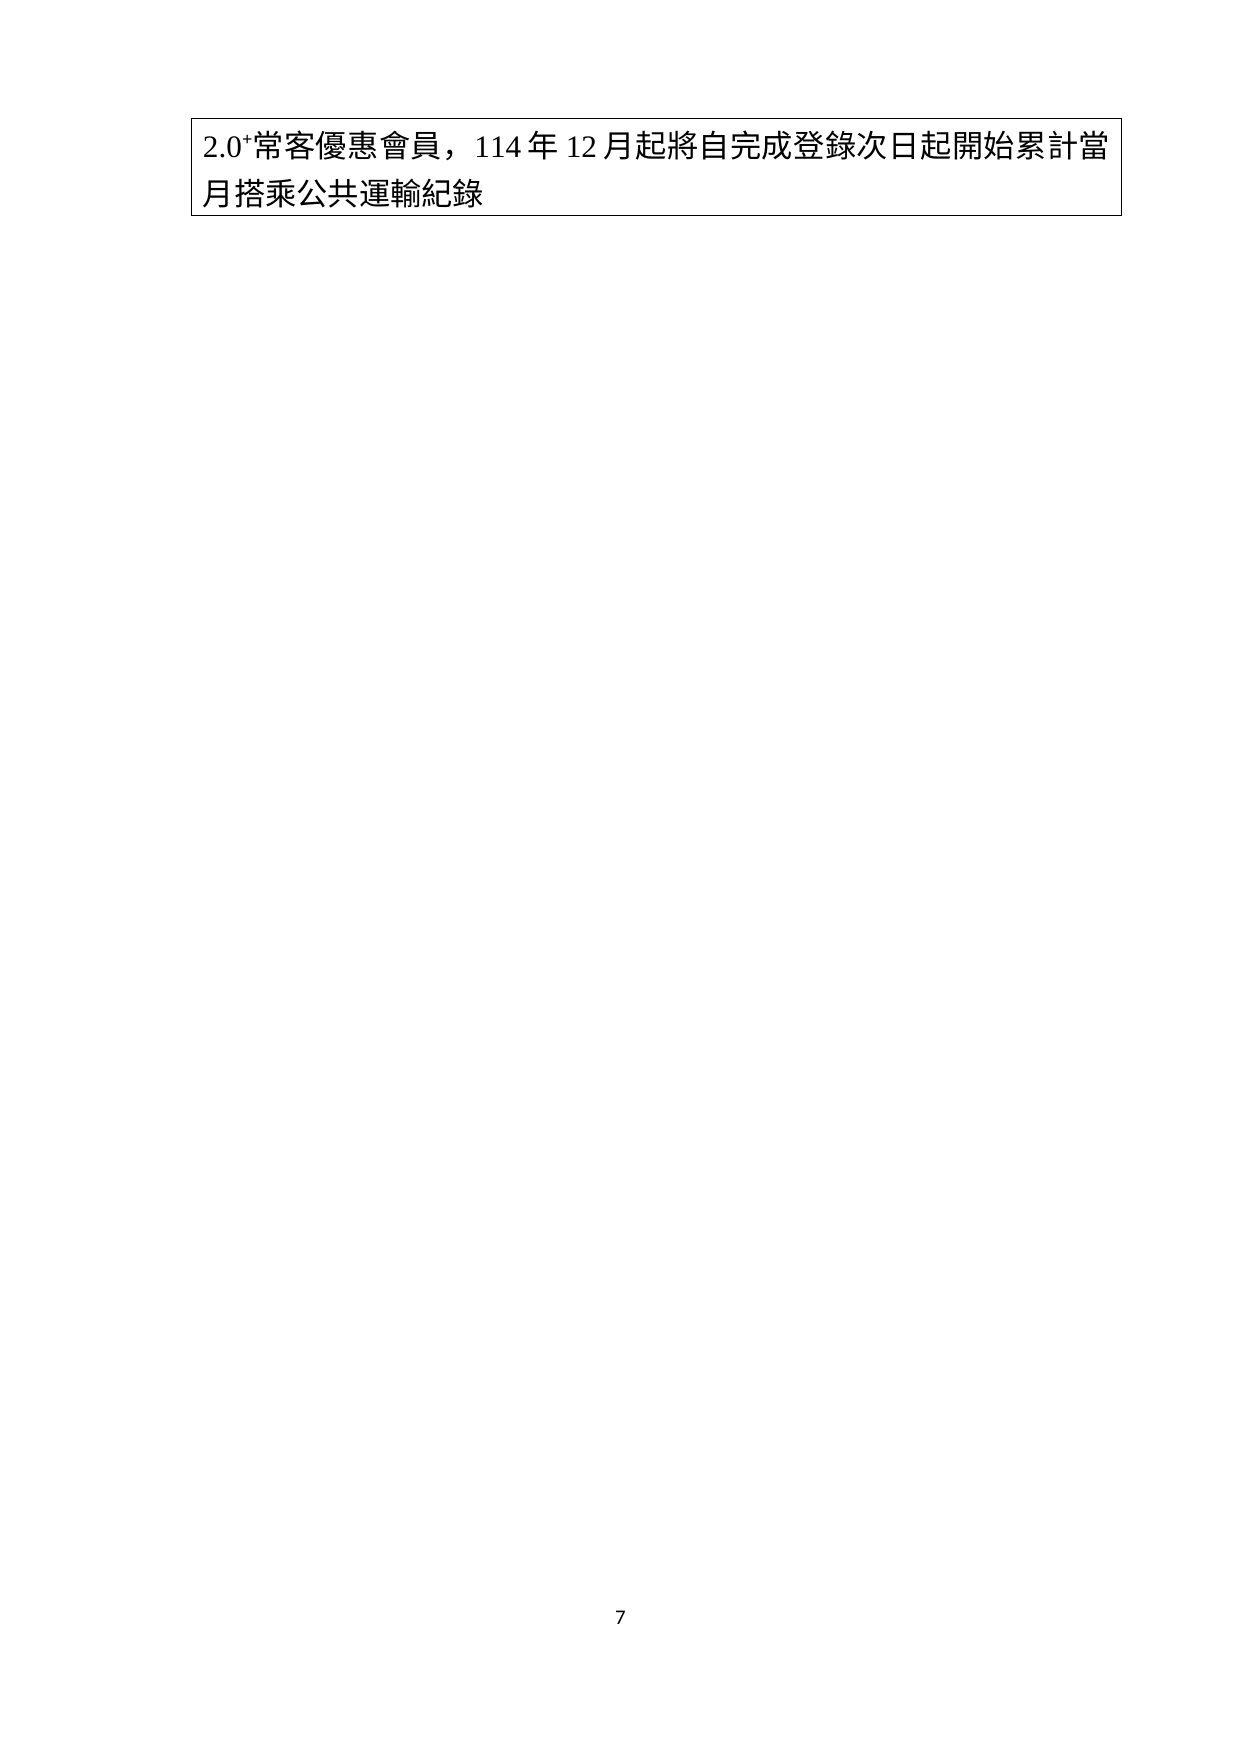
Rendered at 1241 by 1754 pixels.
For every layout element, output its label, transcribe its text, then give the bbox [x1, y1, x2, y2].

table_header 2.0+常客優惠會員，114年12月起將自完成登錄次日起開始累計當月搭乘公共運輸紀錄 [192, 119, 1121, 215]
